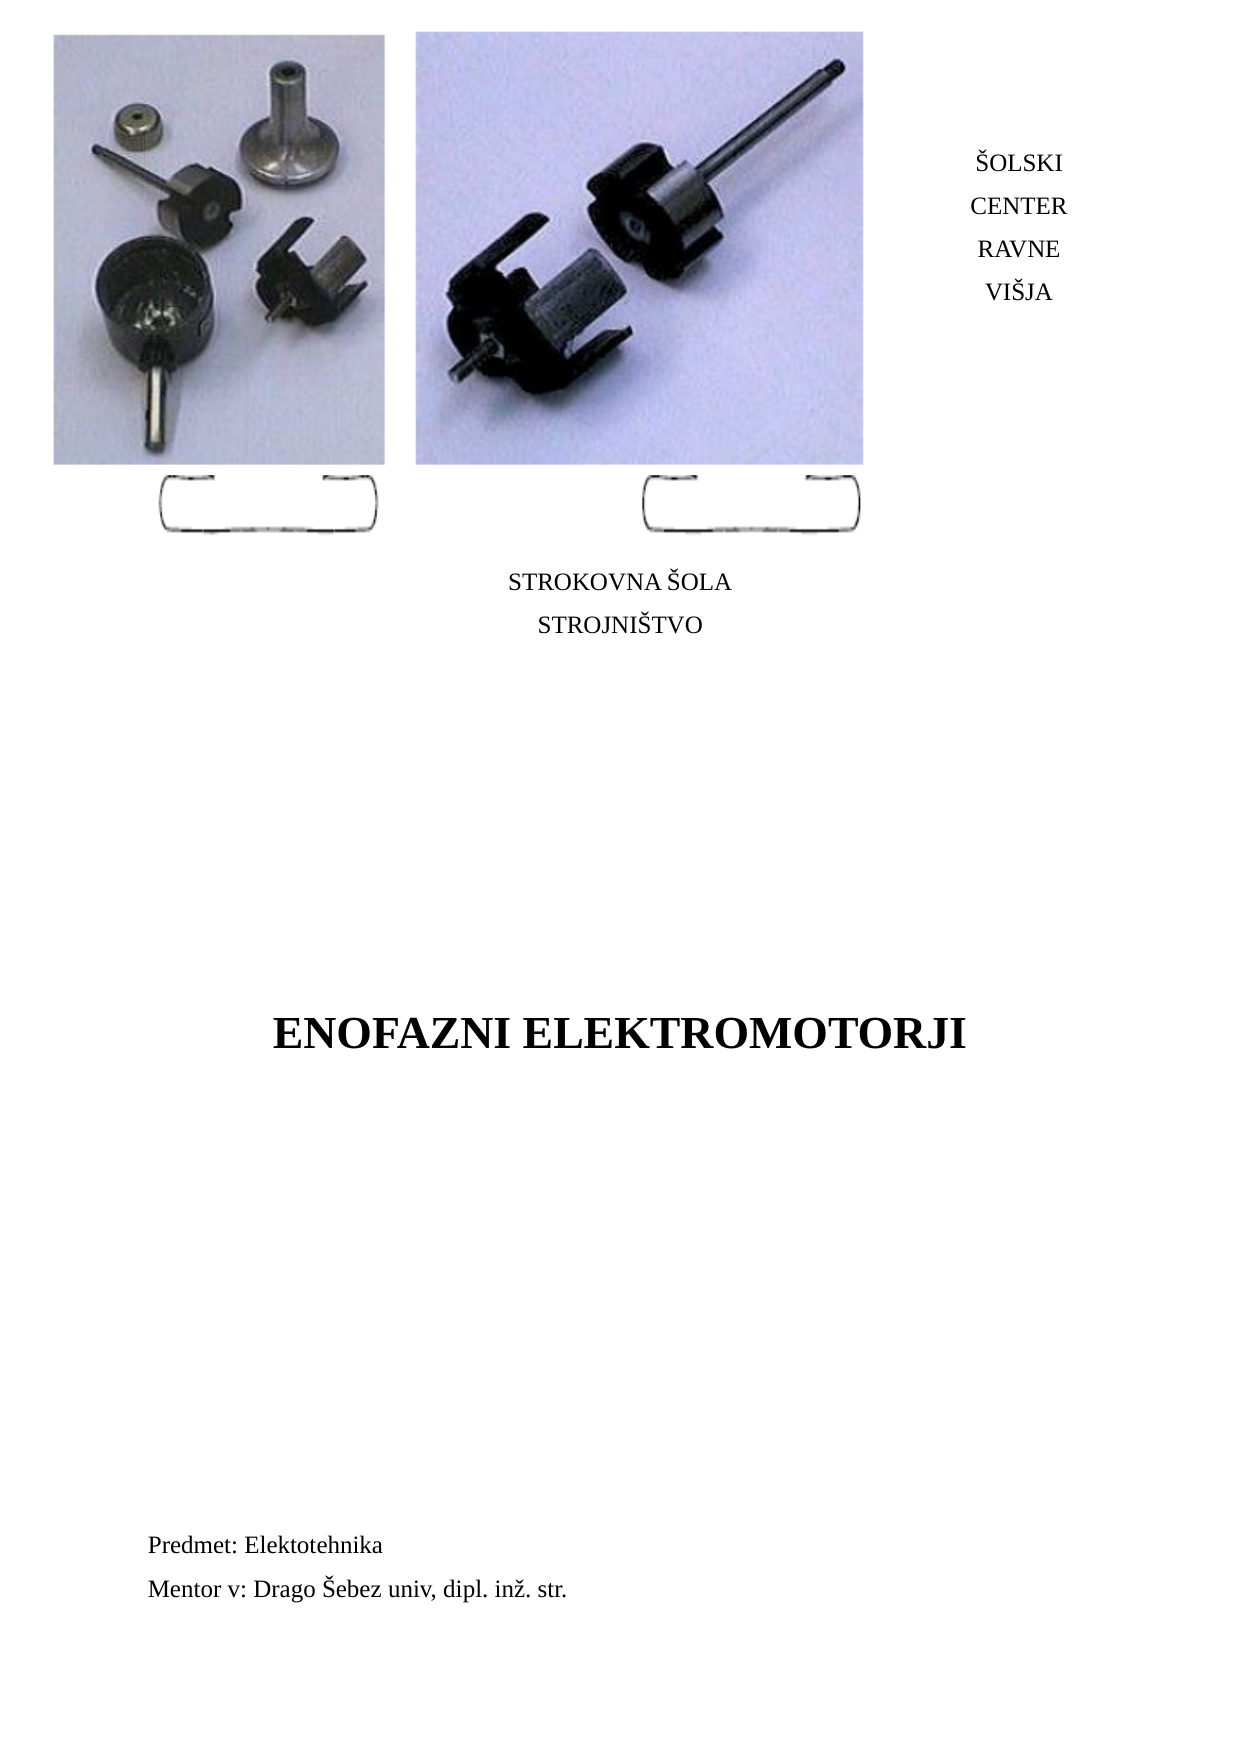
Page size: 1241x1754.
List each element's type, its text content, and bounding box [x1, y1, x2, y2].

text Predmet: Elektotehnika [148, 1531, 1093, 1559]
text ENOFAZNI ELEKTROMOTORJI [148, 1006, 1093, 1059]
text Mentor v: Drago Šebez univ, dipl. inž. str. [148, 1574, 1093, 1602]
text STROJNIŠTVO [148, 611, 1093, 639]
text ŠOLSKI CENTER RAVNE [945, 148, 1093, 263]
text VIŠJA STROKOVNA ŠOLA [148, 277, 1093, 596]
